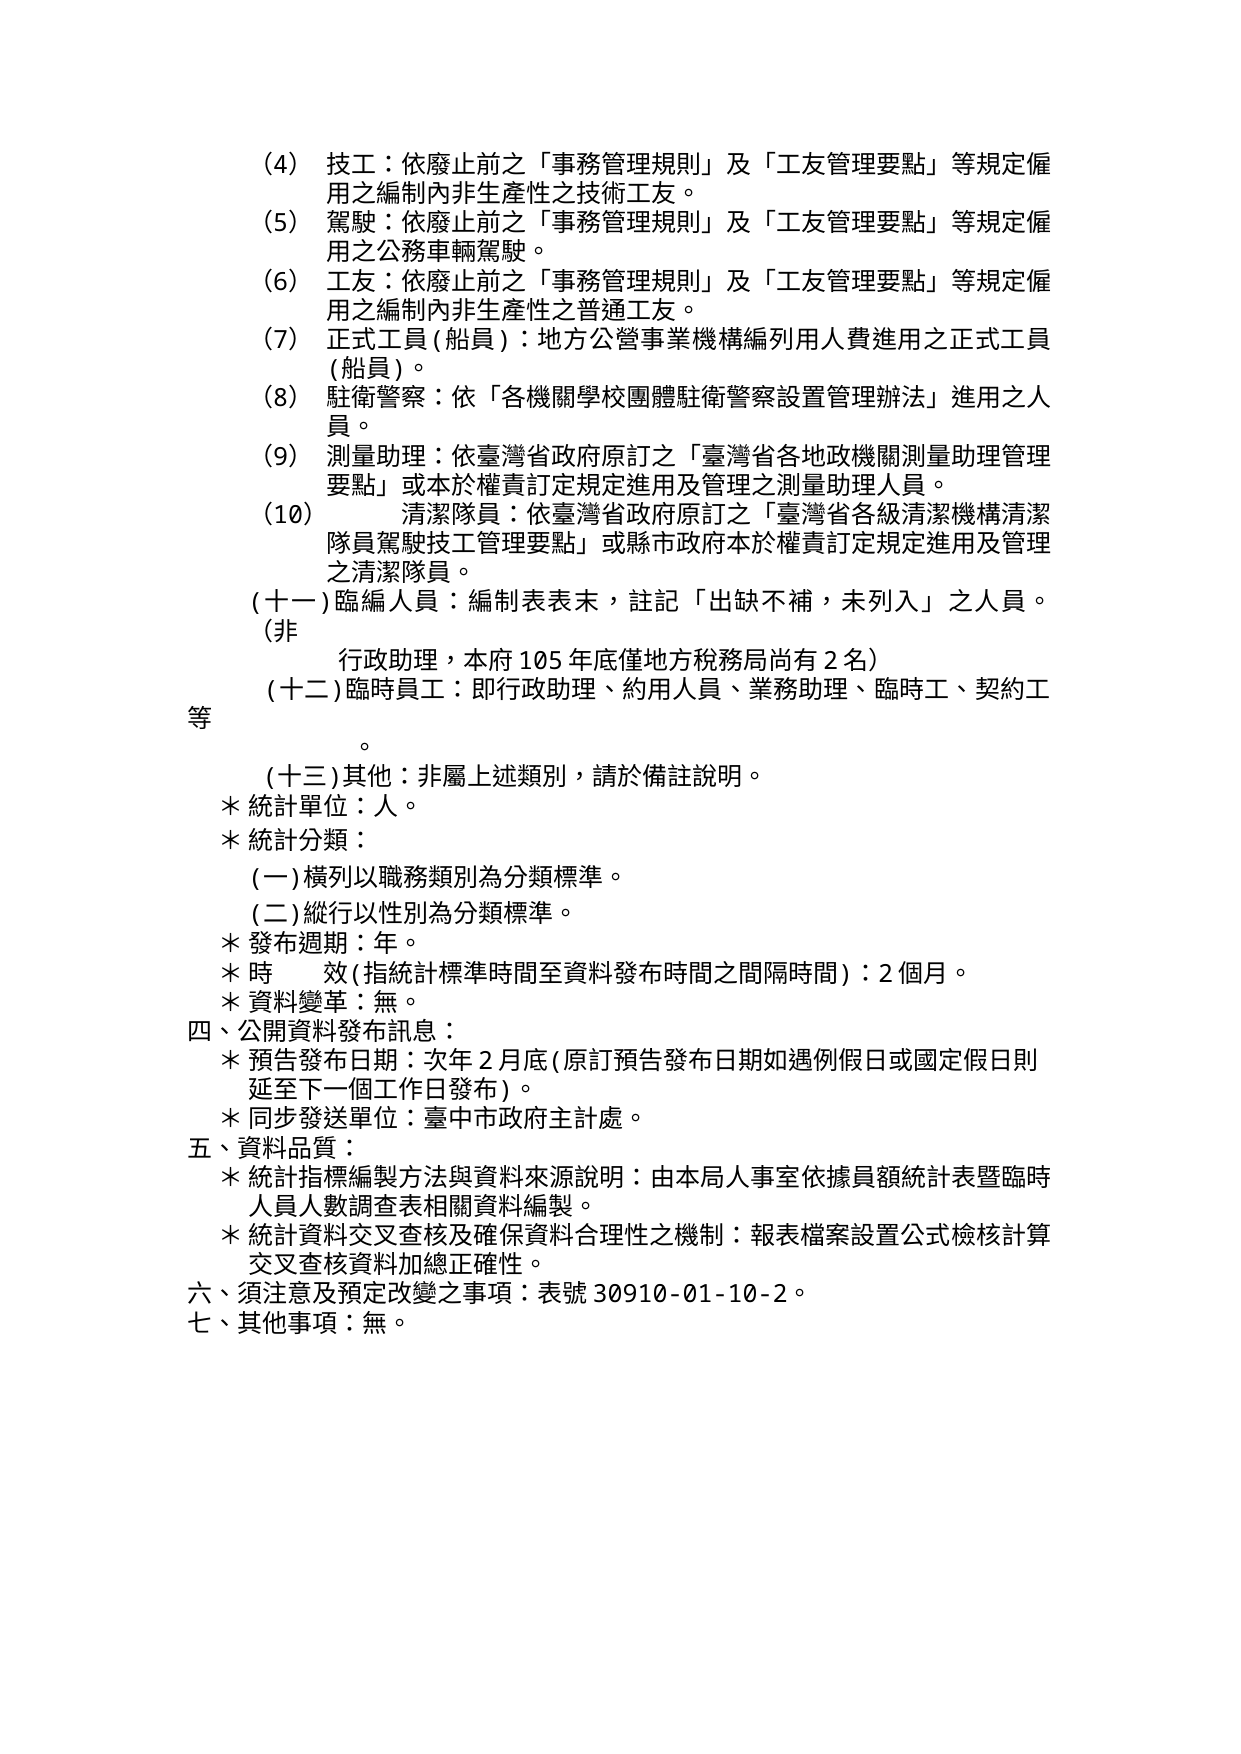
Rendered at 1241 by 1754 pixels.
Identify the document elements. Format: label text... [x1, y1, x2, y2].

text (十二)臨時員工：即行政助理、約用人員、業務助理、臨時工、契約工等 [187, 675, 1053, 733]
list 清潔隊員：依臺灣省政府原訂之「臺灣省各級清潔機構清潔隊員駕駛技工管理要點」或縣市政府本於權責訂定規定進用及管理之清潔隊員。 [248, 500, 1053, 587]
text (十一)臨編人員：編制表表末，註記「出缺不補，未列入」之人員。（非 [248, 587, 1053, 646]
text 四、公開資料發布訊息： [187, 1017, 1053, 1046]
list 資料變革：無。 [218, 988, 1053, 1017]
list 測量助理：依臺灣省政府原訂之「臺灣省各地政機關測量助理管理要點」或本於權責訂定規定進用及管理之測量助理人員。 [248, 442, 1053, 500]
list 駐衛警察：依「各機關學校團體駐衛警察設置管理辦法」進用之人員。 [248, 383, 1053, 442]
text 五、資料品質： [187, 1134, 1053, 1163]
text 六、須注意及預定改變之事項：表號30910-01-10-2。 [187, 1279, 1053, 1309]
list 工友：依廢止前之「事務管理規則」及「工友管理要點」等規定僱用之編制內非生產性之普通工友。 [248, 267, 1053, 325]
list 預告發布日期：次年2月底(原訂預告發布日期如遇例假日或國定假日則延至下一個工作日發布)。 [218, 1046, 1053, 1104]
text 。 [187, 733, 1053, 762]
list 正式工員(船員)：地方公營事業機構編列用人費進用之正式工員(船員)。 [248, 325, 1053, 383]
list 同步發送單位：臺中市政府主計處。 [218, 1104, 1053, 1134]
list 統計單位：人。 [218, 792, 1053, 821]
text (二)縱行以性別為分類標準。 [248, 893, 1053, 929]
list 統計指標編製方法與資料來源說明：由本局人事室依據員額統計表暨臨時人員人數調查表相關資料編製。 [218, 1163, 1053, 1221]
list 統計資料交叉查核及確保資料合理性之機制：報表檔案設置公式檢核計算，交叉查核資料加總正確性。 [218, 1221, 1053, 1279]
text (一)橫列以職務類別為分類標準。 [248, 857, 1053, 893]
list 發布週期：年。 [218, 929, 1053, 959]
text 七、其他事項：無。 [187, 1309, 1053, 1338]
list 技工：依廢止前之「事務管理規則」及「工友管理要點」等規定僱用之編制內非生產性之技術工友。 [248, 150, 1053, 208]
list 時 效(指統計標準時間至資料發布時間之間隔時間)：2個月。 [218, 959, 1053, 988]
list 統計分類： [218, 821, 1053, 857]
text 行政助理，本府105年底僅地方稅務局尚有2名） [248, 646, 1053, 675]
list 駕駛：依廢止前之「事務管理規則」及「工友管理要點」等規定僱用之公務車輛駕駛。 [248, 208, 1053, 267]
text (十三)其他：非屬上述類別，請於備註說明。 [187, 762, 1053, 792]
